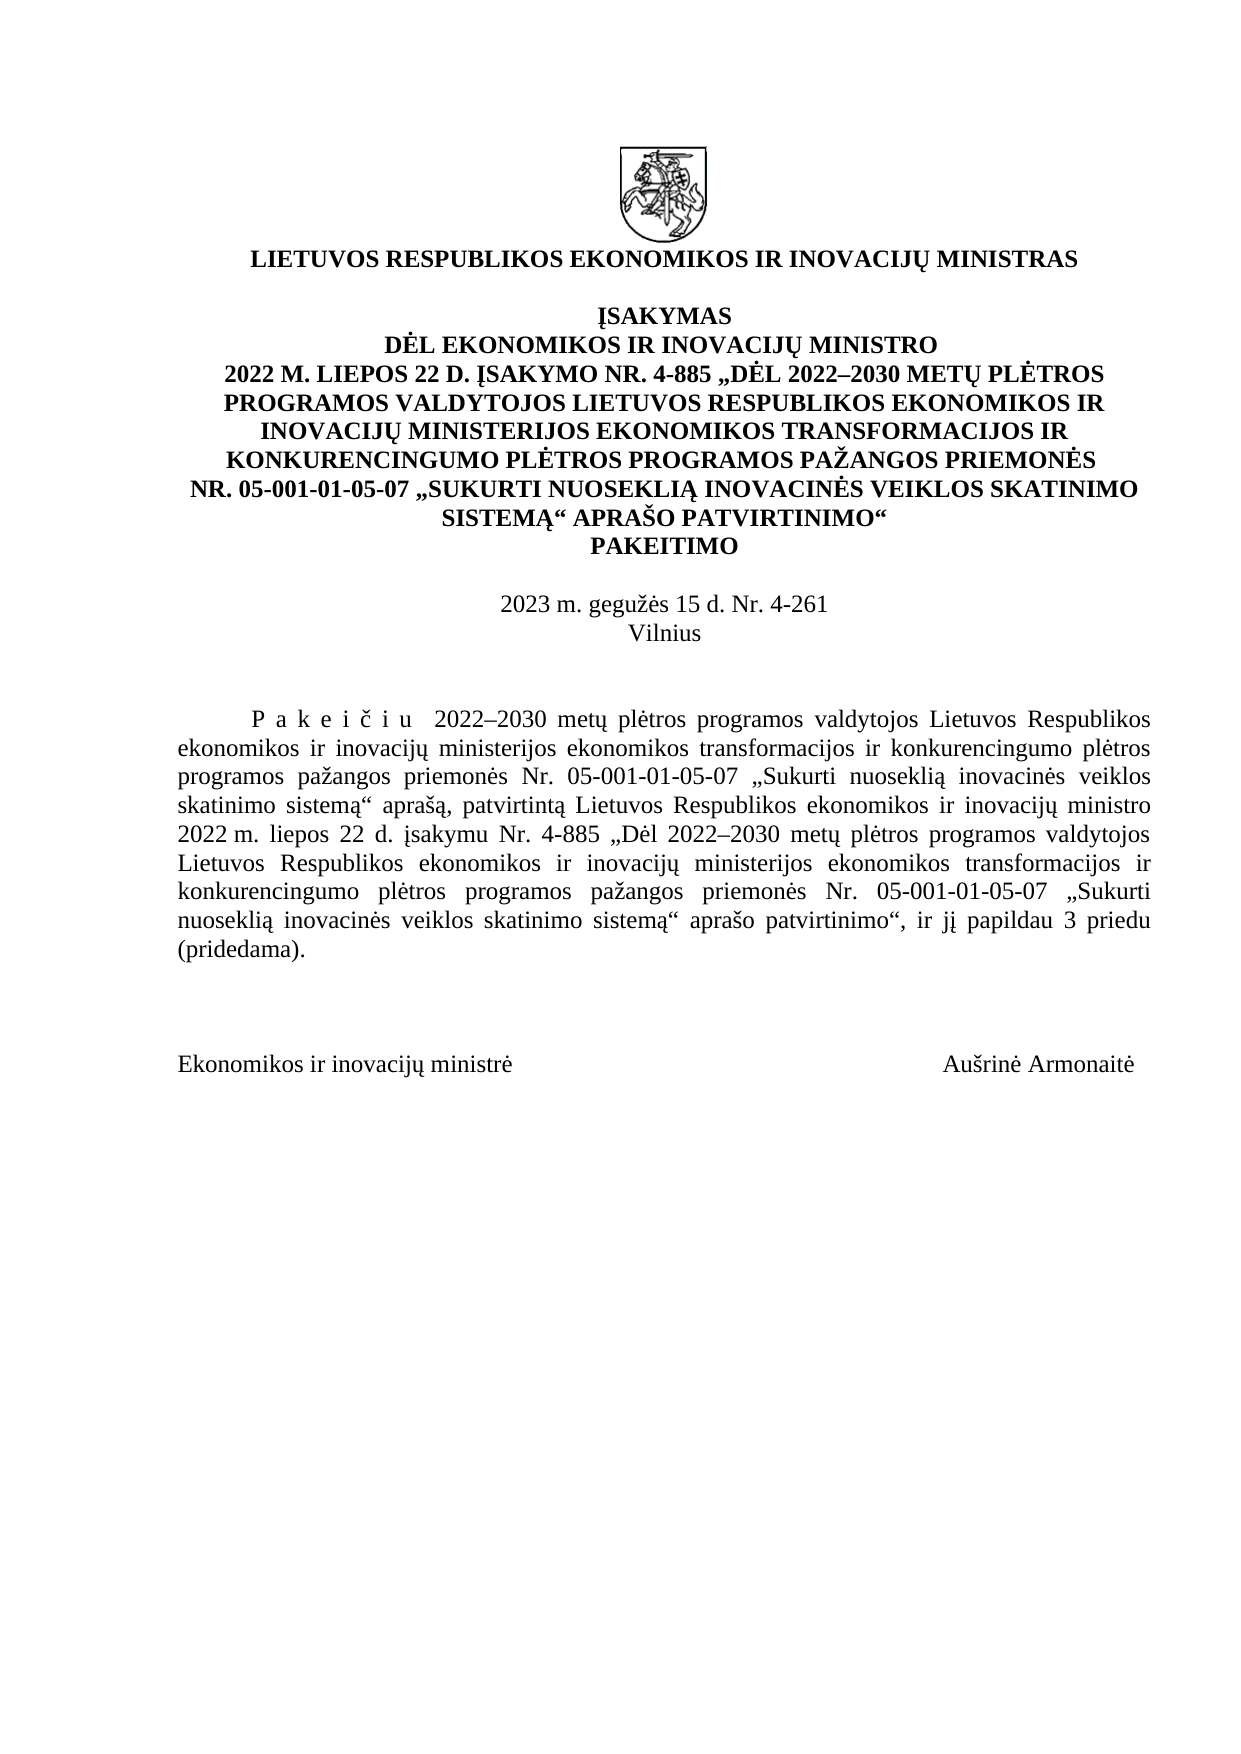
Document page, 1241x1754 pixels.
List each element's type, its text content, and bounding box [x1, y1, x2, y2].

text LIETUVOS RESPUBLIKOS Ekonomikos ir inovacijų MINISTRAS [177, 244, 1152, 273]
text NR. 05-001-01-05-07 „SUKURTI NUOSEKLIĄ INOVACINĖS VEIKLOS SKATINIMO SISTEMĄ“ APRAŠO PATVIRTINIMO“ [177, 474, 1152, 531]
text Vilnius [177, 618, 1152, 646]
text DĖL EKONOMIKOS IR INOVACIJŲ MINISTRO [177, 330, 1152, 359]
text 2023 m. gegužės 15 d. Nr. 4-261 [177, 589, 1152, 618]
text 2022 M. LIEPOS 22 D. ĮSAKYMO NR. 4-885 „DĖL 2022–2030 METŲ PLĖTROS PROGRAMOS VALDYTOJOS LIETUVOS RESPUBLIKOS EKONOMIKOS IR INOVACIJŲ MINISTERIJOS EKONOMIKOS TRANSFORMACIJOS IR KONKURENCINGUMO PLĖTROS PROGRAMOS PAŽANGOS PRIEMONĖS [177, 359, 1152, 474]
text P a k e i č i u 2022–2030 metų plėtros programos valdytojos Lietuvos Respublikos ekonomikos ir inovacijų ministerijos ekonomikos transformacijos ir konkurencingumo plėtros programos pažangos priemonės Nr. 05-001-01-05-07 „Sukurti nuoseklią inovacinės veiklos skatinimo sistemą“ aprašą, patvirtintą Lietuvos Respublikos ekonomikos ir inovacijų ministro 2022 m. liepos 22 d. įsakymu Nr. 4-885 „Dėl 2022–2030 metų plėtros programos valdytojos Lietuvos Respublikos ekonomikos ir inovacijų ministerijos ekonomikos transformacijos ir konkurencingumo plėtros programos pažangos priemonės Nr. 05-001-01-05-07 „Sukurti nuoseklią inovacinės veiklos skatinimo sistemą“ aprašo patvirtinimo“, ir jį papildau 3 priedu (pridedama). [177, 704, 1152, 963]
text PAKEITIMO [177, 531, 1152, 560]
text Ekonomikos ir inovacijų ministrė Aušrinė Armonaitė [177, 1049, 1152, 1078]
text įsakymas [177, 301, 1152, 330]
